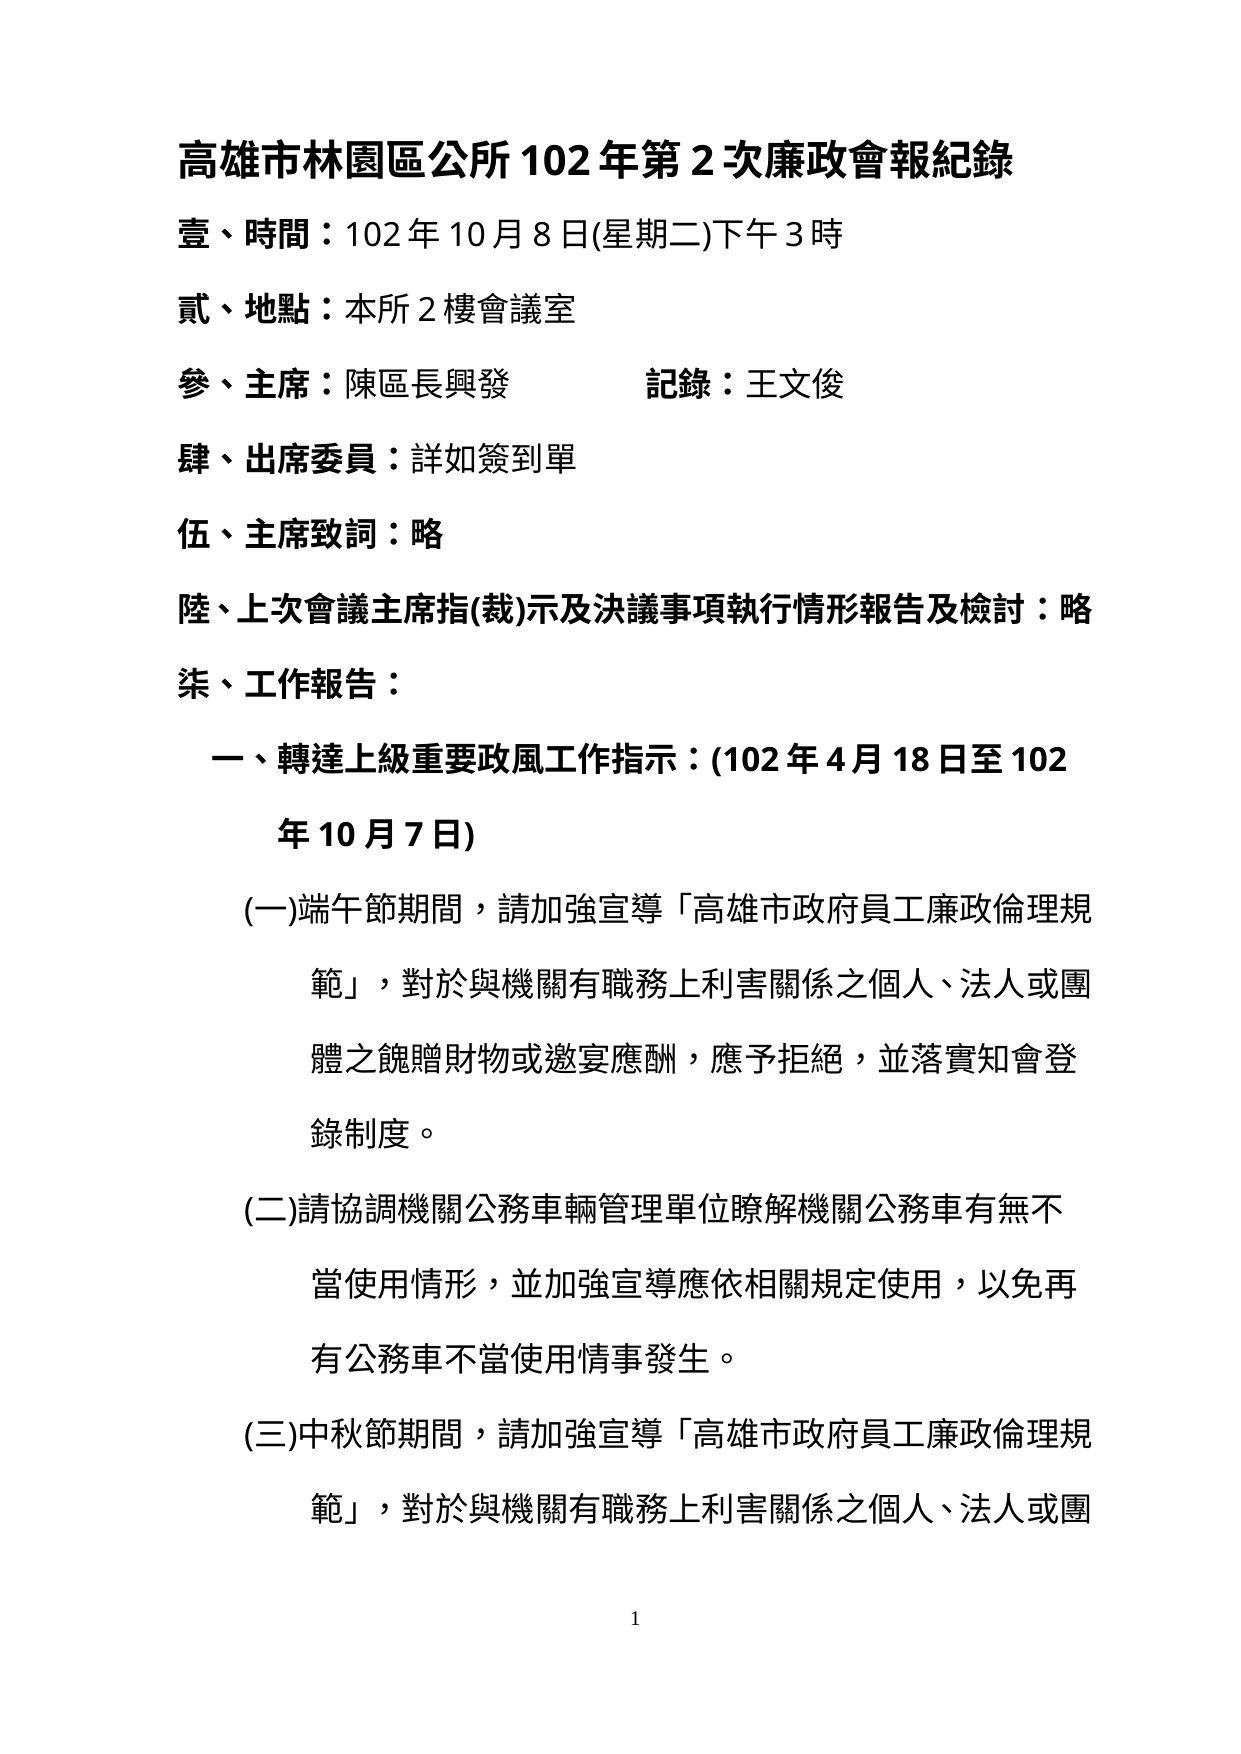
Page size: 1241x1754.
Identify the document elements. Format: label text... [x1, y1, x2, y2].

text 陸、上次會議主席指(裁)示及決議事項執行情形報告及檢討：略 [177, 569, 1092, 644]
text 高雄市林園區公所102年第2次廉政會報紀錄 [177, 119, 1092, 194]
text 一、轉達上級重要政風工作指示：(102年4月18日至102年10 月7日) [211, 719, 1092, 869]
text 伍、主席致詞：略 [177, 494, 1092, 569]
text (二)請協調機關公務車輛管理單位瞭解機關公務車有無不當使用情形，並加強宣導應依相關規定使用，以免再有公務車不當使用情事發生。 [244, 1169, 1092, 1394]
text (三)中秋節期間，請加強宣導「高雄市政府員工廉政倫理規範」，對於與機關有職務上利害關係之個人、法人或團 [244, 1394, 1092, 1544]
text (一)端午節期間，請加強宣導「高雄市政府員工廉政倫理規範」，對於與機關有職務上利害關係之個人、法人或團體之餽贈財物或邀宴應酬，應予拒絕，並落實知會登錄制度。 [244, 869, 1092, 1169]
text 參、主席：陳區長興發 記錄：王文俊 [177, 344, 1092, 419]
text 壹、時間：102年10月8日(星期二)下午3時 [177, 194, 1092, 269]
text 肆、出席委員：詳如簽到單 [177, 419, 1092, 494]
text 貳、地點：本所2樓會議室 [177, 269, 1092, 344]
text 柒、工作報告： [177, 644, 1092, 719]
